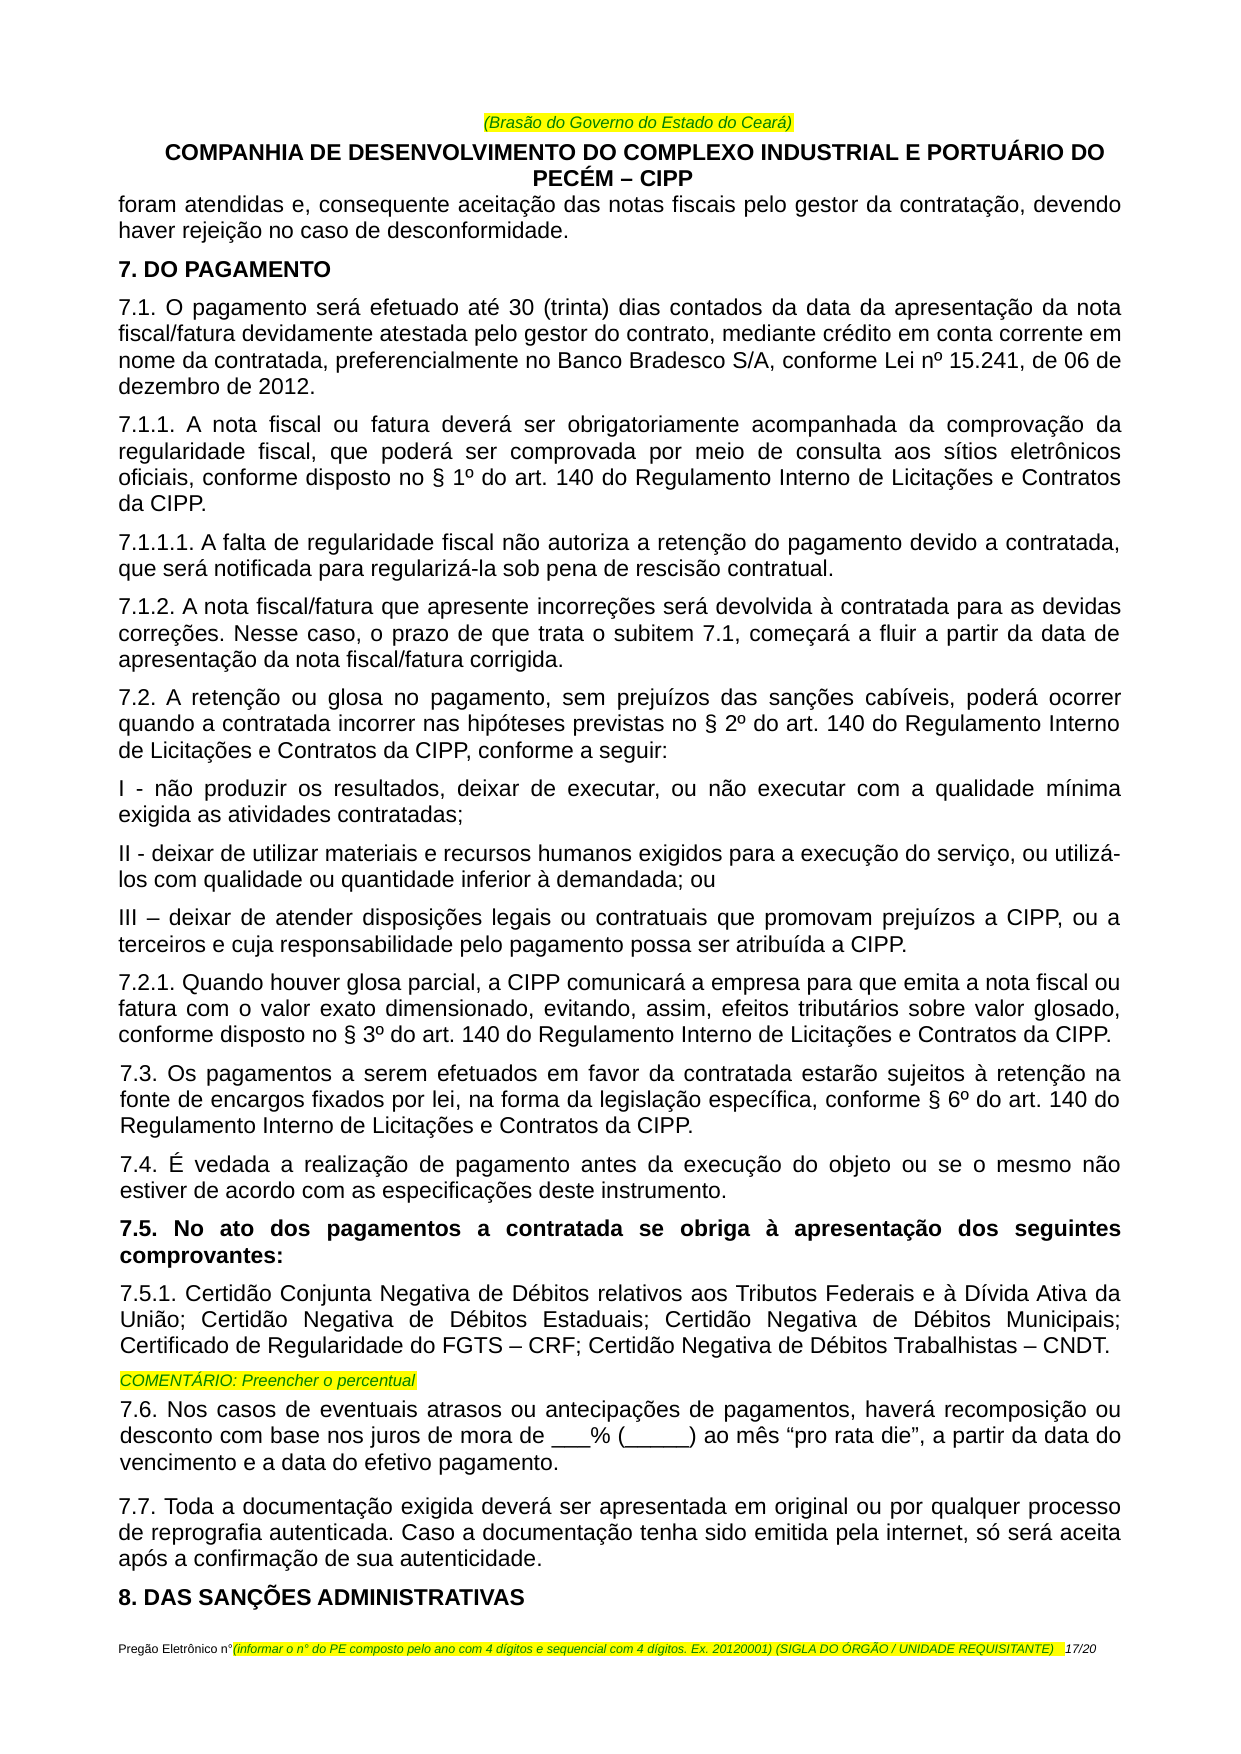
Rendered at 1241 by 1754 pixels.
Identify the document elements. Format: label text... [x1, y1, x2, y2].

text 8. DAS SANÇÕES ADMINISTRATIVAS [118, 1583, 1122, 1610]
text I - não produzir os resultados, deixar de executar, ou não executar com a qualidade mínima exigida as atividades contratadas; [118, 775, 1122, 828]
text 7.6. Nos casos de eventuais atrasos ou antecipações de pagamentos, haverá recomposição ou desconto com base nos juros de mora de ___% (_____) ao mês “pro rata die”, a partir da data do vencimento e a data do efetivo pagamento. [119, 1396, 1122, 1475]
text II - deixar de utilizar materiais e recursos humanos exigidos para a execução do serviço, ou utilizá-los com qualidade ou quantidade inferior à demandada; ou [118, 839, 1122, 892]
text 7.1.2. A nota fiscal/fatura que apresente incorreções será devolvida à contratada para as devidas correções. Nesse caso, o prazo de que trata o subitem 7.1, começará a fluir a partir da data de apresentação da nota fiscal/fatura corrigida. [118, 593, 1122, 672]
text 7.1.1.1. A falta de regularidade fiscal não autoriza a retenção do pagamento devido a contratada, que será notificada para regularizá-la sob pena de rescisão contratual. [118, 528, 1122, 581]
text III – deixar de atender disposições legais ou contratuais que promovam prejuízos a CIPP, ou a terceiros e cuja responsabilidade pelo pagamento possa ser atribuída a CIPP. [118, 904, 1122, 957]
text foram atendidas e, consequente aceitação das notas fiscais pelo gestor da contratação, devendo haver rejeição no caso de desconformidade. [118, 191, 1122, 244]
text COMENTÁRIO: Preencher o percentual [119, 1371, 1122, 1390]
text 7.4. É vedada a realização de pagamento antes da execução do objeto ou se o mesmo não estiver de acordo com as especificações deste instrumento. [119, 1151, 1122, 1203]
text 7.1.1. A nota fiscal ou fatura deverá ser obrigatoriamente acompanhada da comprovação da regularidade fiscal, que poderá ser comprovada por meio de consulta aos sítios eletrônicos oficiais, conforme disposto no § 1º do art. 140 do Regulamento Interno de Licitações e Contratos da CIPP. [118, 411, 1122, 517]
text 7.5.1. Certidão Conjunta Negativa de Débitos relativos aos Tributos Federais e à Dívida Ativa da União; Certidão Negativa de Débitos Estaduais; Certidão Negativa de Débitos Municipais; Certificado de Regularidade do FGTS – CRF; Certidão Negativa de Débitos Trabalhistas – CNDT. [119, 1280, 1122, 1359]
text 7.3. Os pagamentos a serem efetuados em favor da contratada estarão sujeitos à retenção na fonte de encargos fixados por lei, na forma da legislação específica, conforme § 6º do art. 140 do Regulamento Interno de Licitações e Contratos da CIPP. [119, 1060, 1122, 1139]
text 7.2. A retenção ou glosa no pagamento, sem prejuízos das sanções cabíveis, poderá ocorrer quando a contratada incorrer nas hipóteses previstas no § 2º do art. 140 do Regulamento Interno de Licitações e Contratos da CIPP, conforme a seguir: [118, 684, 1122, 763]
text 7.7. Toda a documentação exigida deverá ser apresentada em original ou por qualquer processo de reprografia autenticada. Caso a documentação tenha sido emitida pela internet, só será aceita após a confirmação de sua autenticidade. [118, 1493, 1122, 1572]
text 7.2.1. Quando houver glosa parcial, a CIPP comunicará a empresa para que emita a nota fiscal ou fatura com o valor exato dimensionado, evitando, assim, efeitos tributários sobre valor glosado, conforme disposto no § 3º do art. 140 do Regulamento Interno de Licitações e Contratos da CIPP. [118, 969, 1122, 1048]
text 7.5. No ato dos pagamentos a contratada se obriga à apresentação dos seguintes comprovantes: [119, 1215, 1122, 1268]
text 7.1. O pagamento será efetuado até 30 (trinta) dias contados da data da apresentação da nota fiscal/fatura devidamente atestada pelo gestor do contrato, mediante crédito em conta corrente em nome da contratada, preferencialmente no Banco Bradesco S/A, conforme Lei nº 15.241, de 06 de dezembro de 2012. [118, 294, 1122, 399]
text 7. DO PAGAMENTO [118, 256, 1122, 282]
